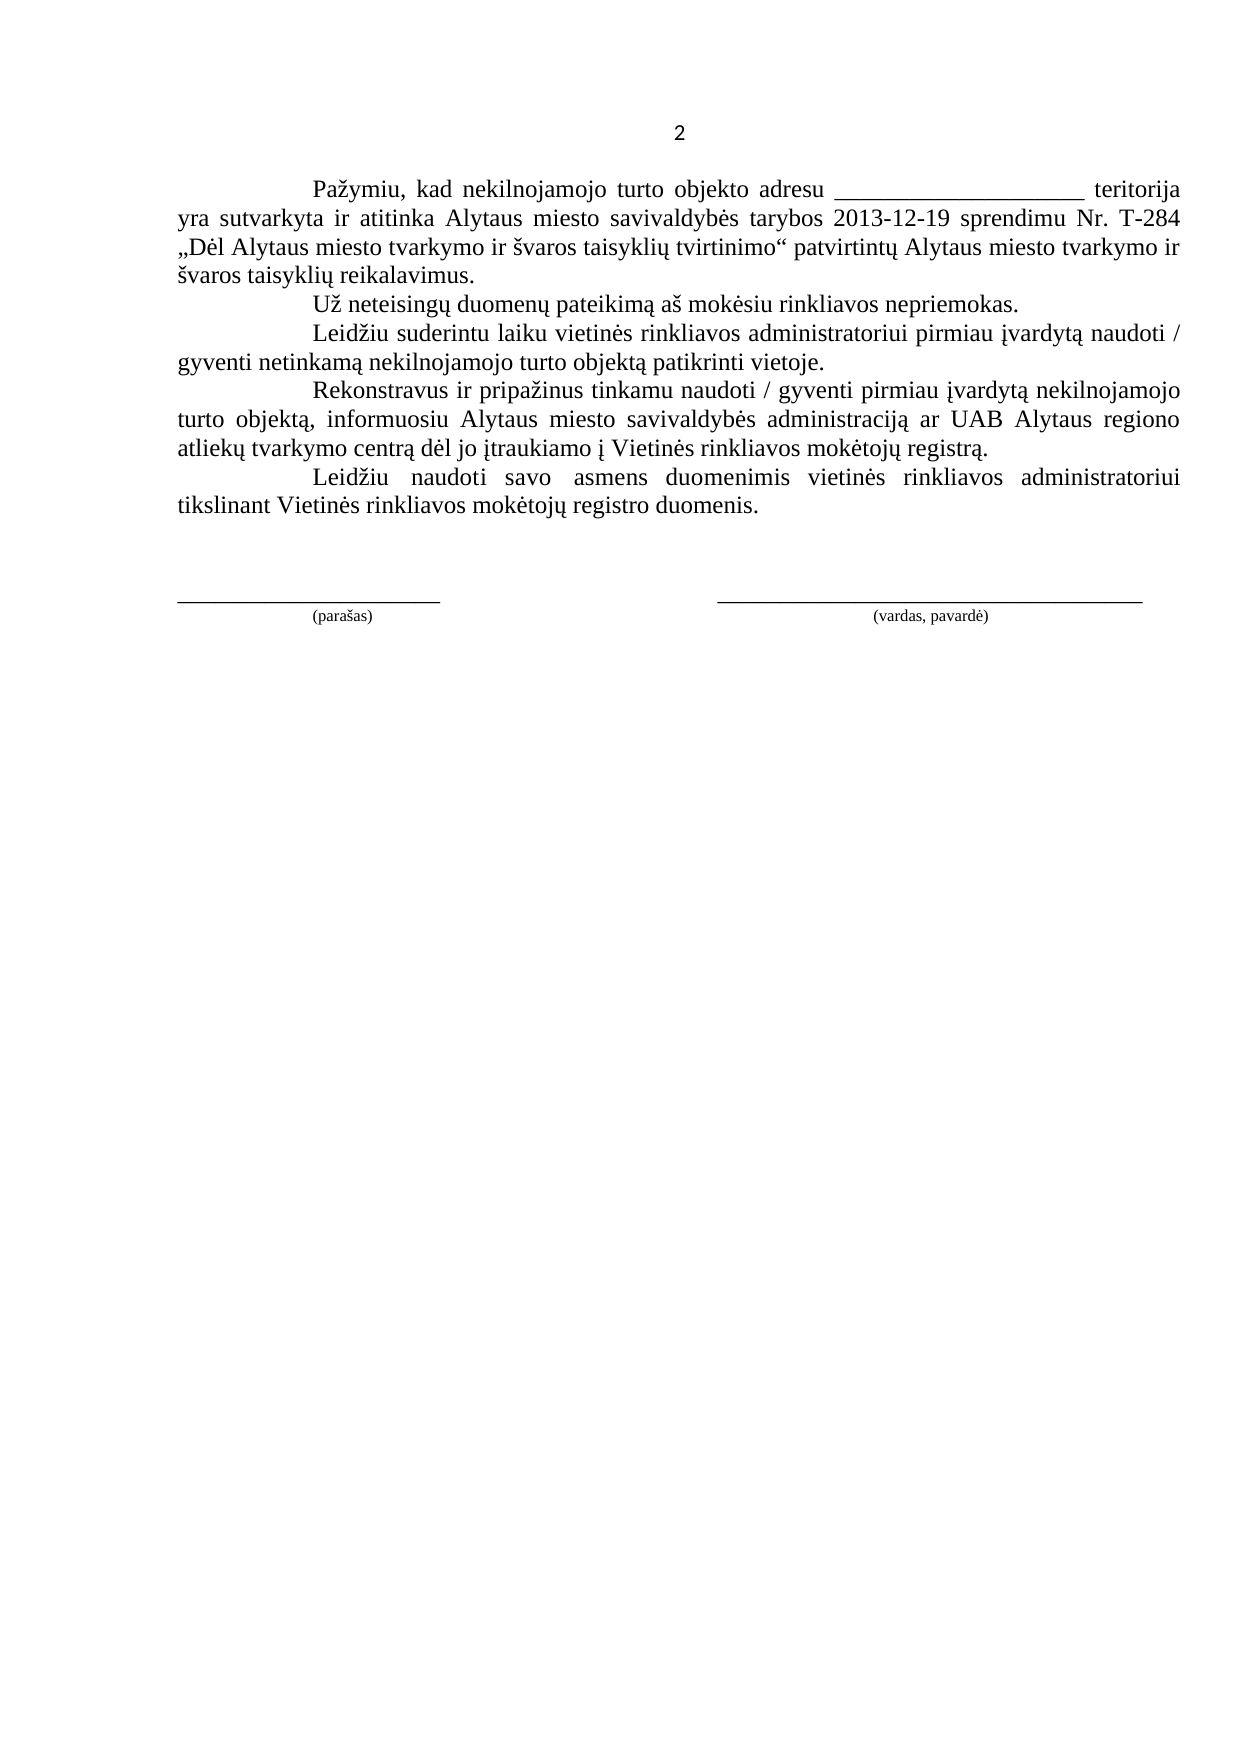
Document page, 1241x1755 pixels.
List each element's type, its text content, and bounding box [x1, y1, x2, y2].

text Rekonstravus ir pripažinus tinkamu naudoti / gyventi pirmiau įvardytą nekilnojamojo turto objektą, informuosiu Alytaus miesto savivaldybės administraciją ar UAB Alytaus regiono atliekų tvarkymo centrą dėl jo įtraukiamo į Vietinės rinkliavos mokėtojų registrą. [177, 375, 1181, 462]
text Pažymiu, kad nekilnojamojo turto objekto adresu ____________________ teritorija yra sutvarkyta ir atitinka Alytaus miesto savivaldybės tarybos 2013-12-19 sprendimu Nr. T-284 „Dėl Alytaus miesto tvarkymo ir švaros taisyklių tvirtinimo“ patvirtintų Alytaus miesto tvarkymo ir švaros taisyklių reikalavimus. [177, 174, 1181, 289]
text Leidžiu naudoti savo asmens duomenimis vietinės rinkliavos administratoriui tikslinant Vietinės rinkliavos mokėtojų registro duomenis. [177, 462, 1181, 519]
text Už neteisingų duomenų pateikimą aš mokėsiu rinkliavos nepriemokas. [177, 289, 1181, 318]
text Leidžiu suderintu laiku vietinės rinkliavos administratoriui pirmiau įvardytą naudoti / gyventi netinkamą nekilnojamojo turto objektą patikrinti vietoje. [177, 318, 1181, 375]
text _____________________ __________________________________ [177, 577, 1181, 605]
text (parašas) (vardas, pavardė) [177, 605, 1181, 634]
